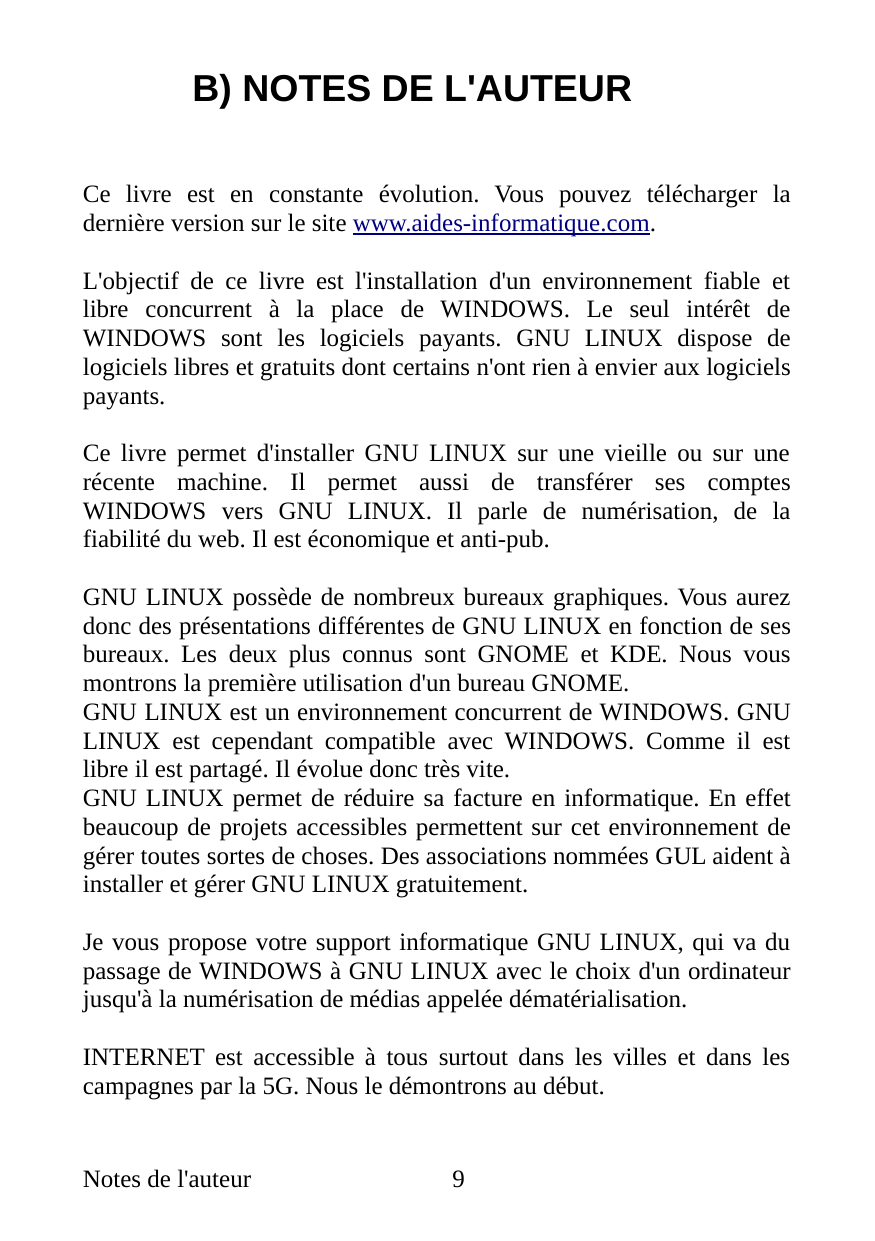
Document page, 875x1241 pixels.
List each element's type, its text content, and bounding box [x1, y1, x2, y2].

text GNU LINUX est un environnement concurrent de WINDOWS. GNU LINUX est cependant compatible avec WINDOWS. Comme il est libre il est partagé. Il évolue donc très vite. [83, 697, 791, 783]
text Ce livre est en constante évolution. Vous pouvez télécharger la dernière version sur le site www.aides-informatique.com. [83, 179, 791, 237]
text Ce livre permet d'installer GNU LINUX sur une vieille ou sur une récente machine. Il permet aussi de transférer ses comptes WINDOWS vers GNU LINUX. Il parle de numérisation, de la fiabilité du web. Il est économique et anti-pub. [83, 438, 791, 553]
text INTERNET est accessible à tous surtout dans les villes et dans les campagnes par la 5G. Nous le démontrons au début. [83, 1042, 791, 1099]
text GNU LINUX possède de nombreux bureaux graphiques. Vous aurez donc des présentations différentes de GNU LINUX en fonction de ses bureaux. Les deux plus connus sont GNOME et KDE. Nous vous montrons la première utilisation d'un bureau GNOME. [83, 582, 791, 697]
text L'objectif de ce livre est l'installation d'un environnement fiable et libre concurrent à la place de WINDOWS. Le seul intérêt de WINDOWS sont les logiciels payants. GNU LINUX dispose de logiciels libres et gratuits dont certains n'ont rien à envier aux logiciels payants. [83, 266, 791, 409]
subtitle Notes de l'auteur [83, 66, 791, 109]
text Je vous propose votre support informatique GNU LINUX, qui va du passage de WINDOWS à GNU LINUX avec le choix d'un ordinateur jusqu'à la numérisation de médias appelée dématérialisation. [83, 927, 791, 1013]
text GNU LINUX permet de réduire sa facture en informatique. En effet beaucoup de projets accessibles permettent sur cet environnement de gérer toutes sortes de choses. Des associations nommées GUL aident à installer et gérer GNU LINUX gratuitement. [83, 783, 791, 898]
